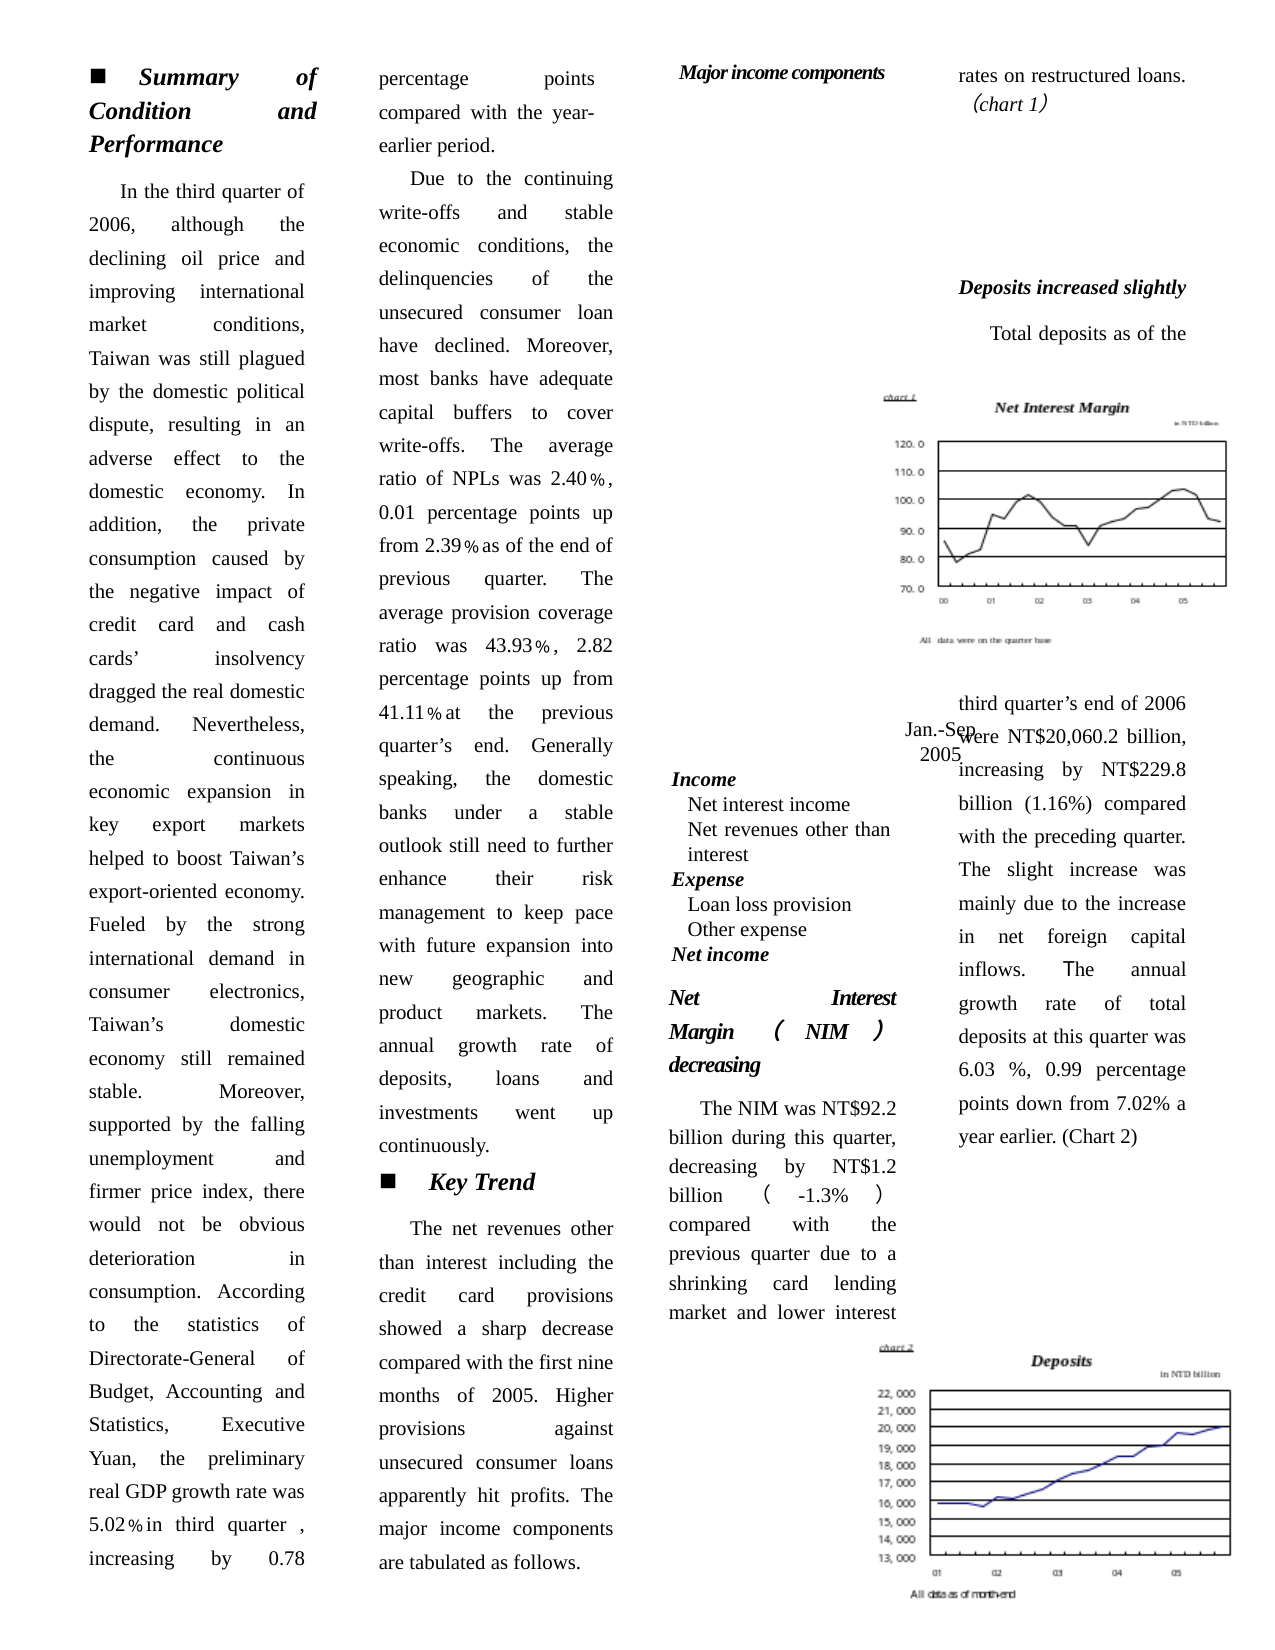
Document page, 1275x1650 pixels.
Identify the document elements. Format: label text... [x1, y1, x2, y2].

text The NIM was NT$92.2 billion during this quarter, decreasing by NT$1.2 billion（-1.3%） compared with the previous quarter due to a shrinking card lending market and lower interest [668, 1092, 896, 1325]
text The net revenues other than interest including the credit card provisions showed a sharp decrease compared with the first nine months of 2005. Higher provisions against unsecured consumer loans apparently hit profits. The major income components are tabulated as follows. [378, 1209, 613, 1576]
table_cell 196.3 [894, 917, 927, 942]
table_cell Net interest income [669, 792, 893, 817]
table_cell 123.1 [894, 942, 927, 967]
text Due to the continuing write-offs and stable economic conditions, the delinquencies of the unsecured consumer loan have declined. Moreover, most banks have adequate capital buffers to cover write-offs. The average ratio of NPLs was 2.40﹪, 0.01 percentage points up from 2.39﹪as of the end of previous quarter. The average provision coverage ratio was 43.93﹪, 2.82 percentage points up from 41.11﹪at the previous quarter’s end. Generally speaking, the domestic banks under a stable outlook still need to further enhance their risk management to keep pace with future expansion into new geographic and product markets. The annual growth rate of deposits, loans and investments went up continuously. [378, 159, 613, 1159]
table_cell Net income [669, 942, 893, 967]
text Net Interest Margin（NIM） decreasing [668, 979, 896, 1079]
subtitle Summary of Condition and Performance [89, 59, 317, 159]
table_header NT$ billion [894, 684, 927, 717]
table_cell Loan loss provision [669, 892, 893, 917]
text Major income components [668, 59, 896, 84]
table_cell 126.1 [894, 892, 927, 917]
table_cell Income [669, 767, 893, 792]
text rates on restructured loans.（chart 1） [958, 59, 1186, 117]
table_cell [894, 867, 927, 892]
table_cell Net revenues other than interest [669, 817, 893, 867]
table_cell 300.1 [894, 792, 927, 817]
table_cell Other expense [669, 917, 893, 942]
table_cell [669, 717, 893, 767]
text Total deposits as of the third quarter’s end of 2006 were NT$20,060.2 billion, increasing by NT$229.8 billion (1.16%) compared with the preceding quarter. The slight increase was mainly due to the increase in net foreign capital inflows. The annual growth rate of total deposits at this quarter was 6.03 %, 0.99 percentage points down from 7.02% a year earlier. (Chart 2) [958, 684, 1186, 1150]
text Total deposits as of the third quarter’s end of 2006 were NT$20,060.2 billion, increasing by NT$229.8 billion (1.16%) compared with the preceding quarter. The slight increase was mainly due to the increase in net foreign capital inflows. The annual growth rate of total deposits at this quarter was 6.03 %, 0.99 percentage points down from 7.02% a year earlier. (Chart 2) [958, 313, 1186, 358]
text percentage points compared with the year-earlier period. [378, 59, 595, 159]
text Deposits increased slightly [958, 267, 1186, 301]
table_cell 145.4 [894, 817, 927, 867]
table_cell [894, 767, 927, 792]
table_header [669, 683, 893, 717]
subtitle Key Trend [378, 1163, 602, 1197]
table_cell Expense [669, 867, 893, 892]
table_cell Jan.-Sep 2005 [894, 717, 927, 767]
text In the third quarter of 2006, although the declining oil price and improving international market conditions, Taiwan was still plagued by the domestic political dispute, resulting in an adverse effect to the domestic economy. In addition, the private consumption caused by the negative impact of credit card and cash cards’ insolvency dragged the real domestic demand. Nevertheless, the continuous economic expansion in key export markets helped to boost Taiwan’s export-oriented economy. Fueled by the strong international demand in consumer electronics, Taiwan’s domestic economy still remained stable. Moreover, supported by the falling unemployment and firmer price index, there would not be obvious deterioration in consumption. According to the statistics of Directorate-General of Budget, Accounting and Statistics, Executive Yuan, the preliminary real GDP growth rate was 5.02﹪in third quarter , increasing by 0.78 [89, 172, 305, 1572]
